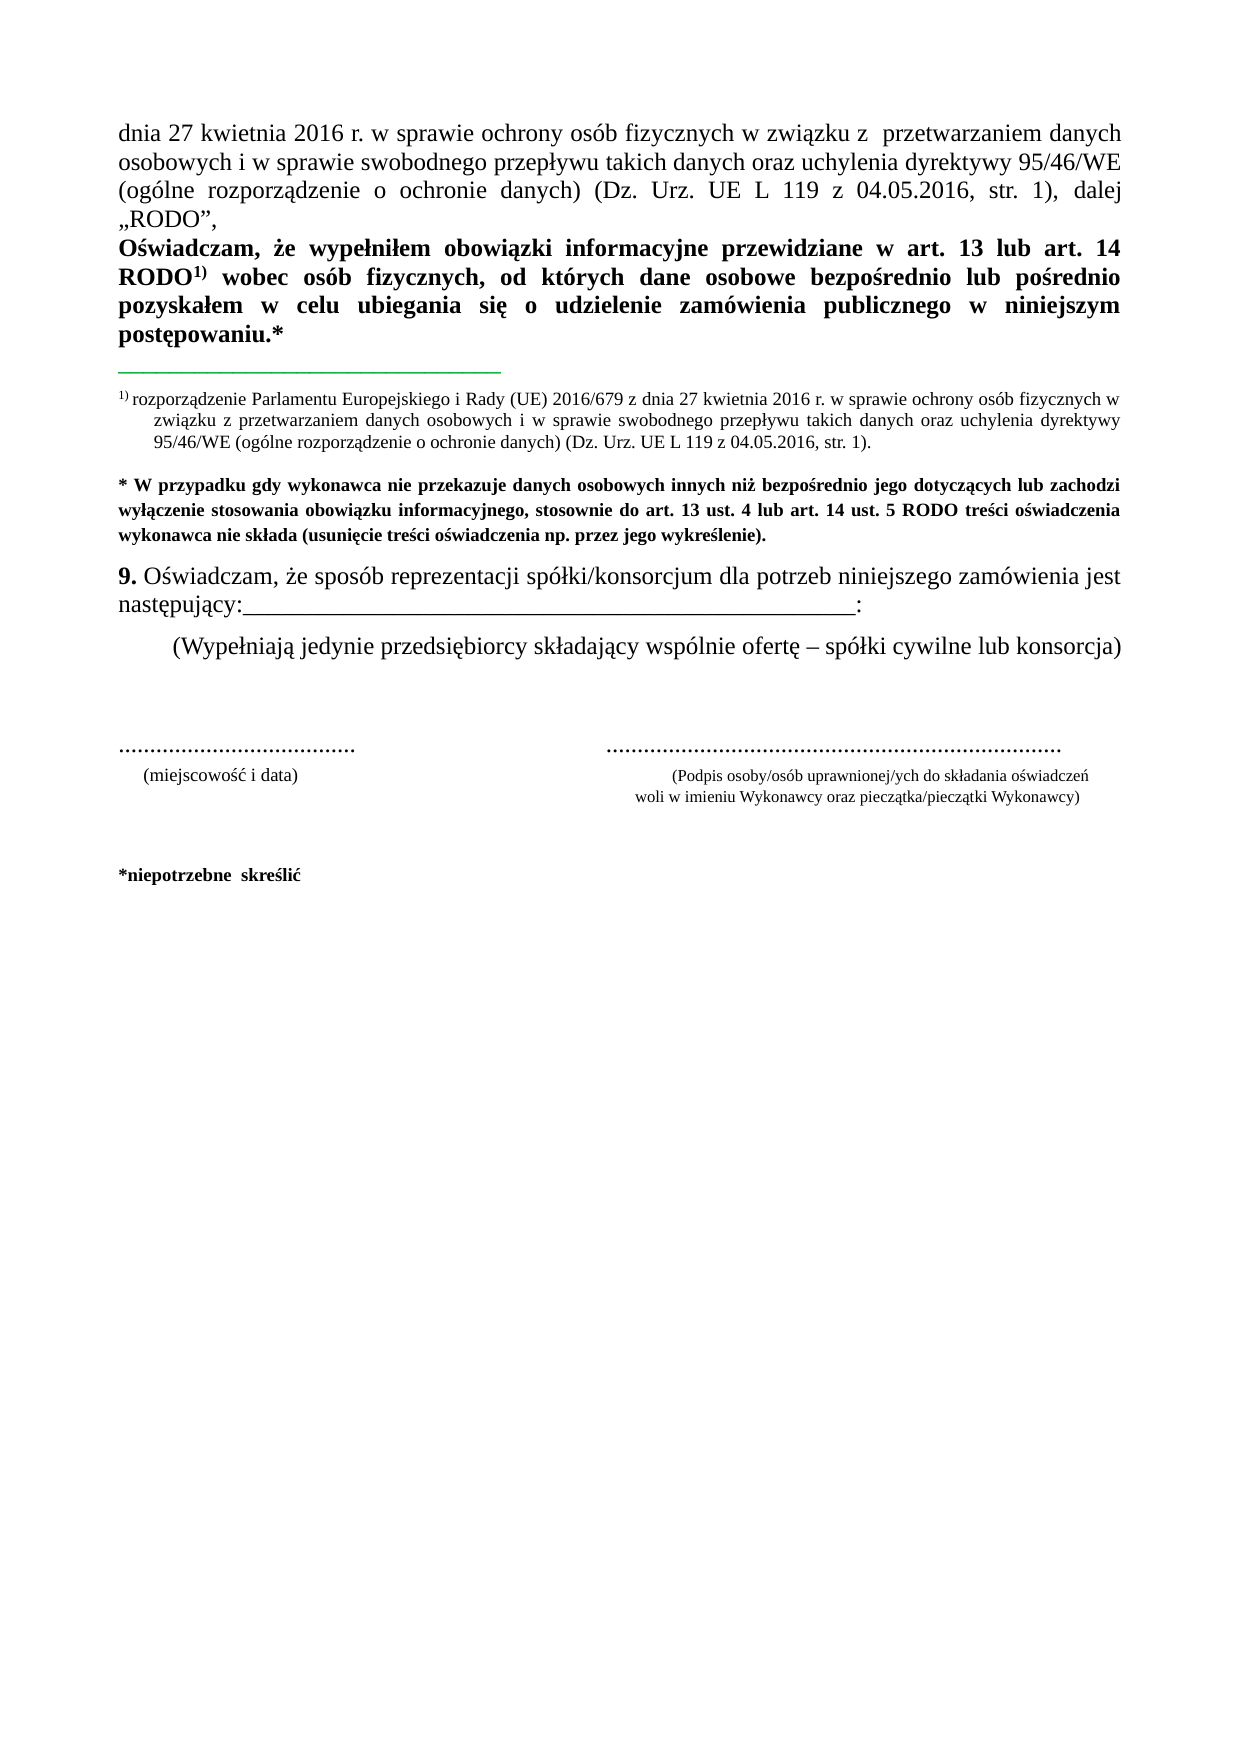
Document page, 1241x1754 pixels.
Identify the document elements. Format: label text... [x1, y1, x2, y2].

text ______________________________ [118, 348, 1122, 374]
text 9. Oświadczam, że sposób reprezentacji spółki/konsorcjum dla potrzeb niniejszego zamówienia jest następujący:_________________________________________________: [118, 561, 1122, 618]
text woli w imieniu Wykonawcy oraz pieczątka/pieczątki Wykonawcy) [118, 787, 1122, 806]
text 1) rozporządzenie Parlamentu Europejskiego i Rady (UE) 2016/679 z dnia 27 kwietnia 2016 r. w sprawie ochrony osób fizycznych w związku z przetwarzaniem danych osobowych i w sprawie swobodnego przepływu takich danych oraz uchylenia dyrektywy 95/46/WE (ogólne rozporządzenie o ochronie danych) (Dz. Urz. UE L 119 z 04.05.2016, str. 1). [118, 388, 1122, 452]
text ...................................... ......................................................................... [118, 729, 1122, 758]
text (miejscowość i data) (Podpis osoby/osób uprawnionej/ych do składania oświadczeń [118, 758, 1122, 787]
text *niepotrzebne skreślić [118, 864, 1122, 885]
text dnia 27 kwietnia 2016 r. w sprawie ochrony osób fizycznych w związku z przetwarzaniem danych osobowych i w sprawie swobodnego przepływu takich danych oraz uchylenia dyrektywy 95/46/WE (ogólne rozporządzenie o ochronie danych) (Dz. Urz. UE L 119 z 04.05.2016, str. 1), dalej „RODO”, [118, 118, 1122, 233]
text * W przypadku gdy wykonawca nie przekazuje danych osobowych innych niż bezpośrednio jego dotyczących lub zachodzi wyłączenie stosowania obowiązku informacyjnego, stosownie do art. 13 ust. 4 lub art. 14 ust. 5 RODO treści oświadczenia wykonawca nie składa (usunięcie treści oświadczenia np. przez jego wykreślenie). [118, 474, 1122, 545]
text Oświadczam, że wypełniłem obowiązki informacyjne przewidziane w art. 13 lub art. 14 RODO1) wobec osób fizycznych, od których dane osobowe bezpośrednio lub pośrednio pozyskałem w celu ubiegania się o udzielenie zamówienia publicznego w niniejszym postępowaniu.* [118, 233, 1122, 348]
text (Wypełniają jedynie przedsiębiorcy składający wspólnie ofertę – spółki cywilne lub konsorcja) [172, 631, 1122, 659]
